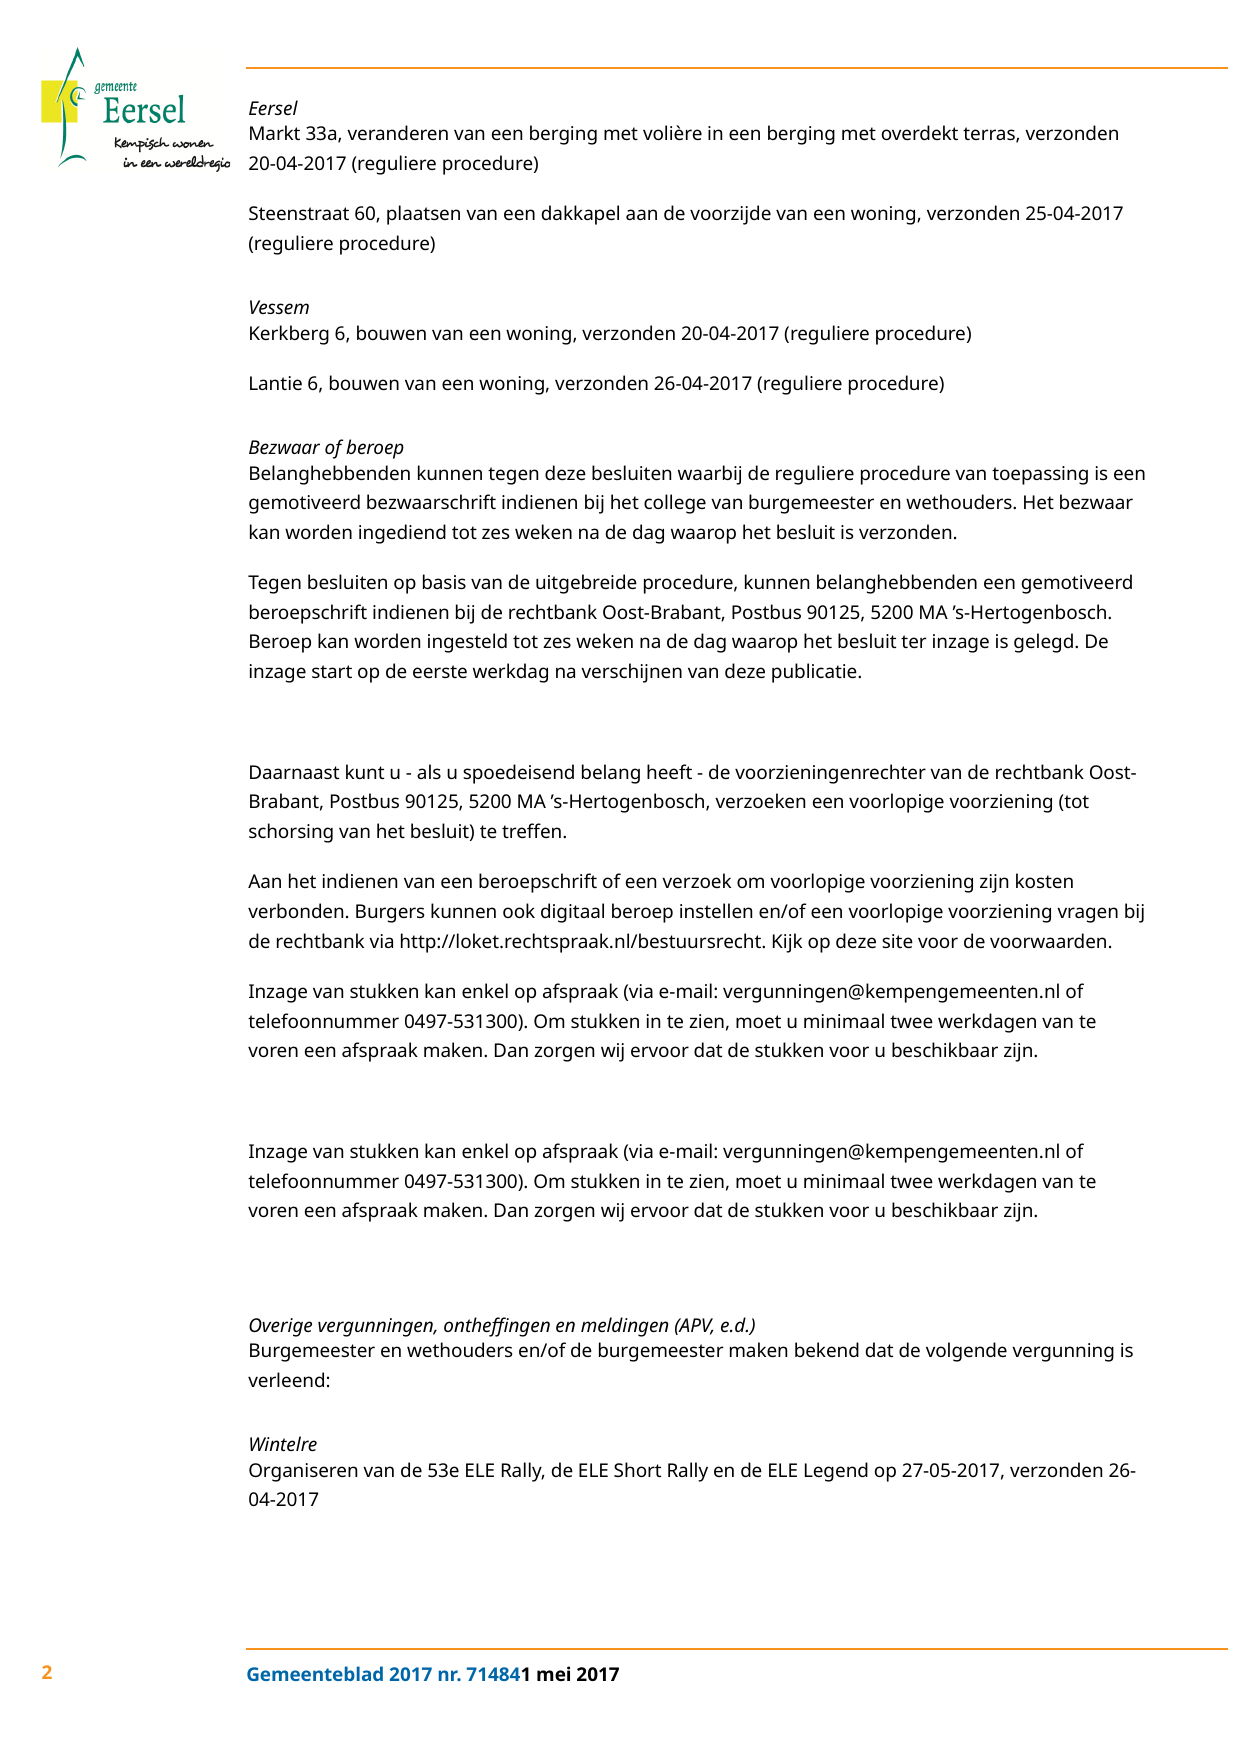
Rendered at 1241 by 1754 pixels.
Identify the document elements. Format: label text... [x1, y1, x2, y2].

text Daarnaast kunt u - als u spoedeisend belang heeft - de voorzieningenrechter van de rechtbank Oost-Brabant, Postbus 90125, 5200 MA ’s-Hertogenbosch, verzoeken een voorlopige voorziening (tot schorsing van het besluit) te treffen. [248, 759, 1152, 844]
text Belanghebbenden kunnen tegen deze besluiten waarbij de reguliere procedure van toepassing is een gemotiveerd bezwaarschrift indienen bij het college van burgemeester en wethouders. Het bezwaar kan worden ingediend tot zes weken na de dag waarop het besluit is verzonden. [248, 460, 1152, 545]
text Overige vergunningen, ontheffingen en meldingen (APV, e.d.) [248, 1312, 1152, 1337]
text Eersel [248, 95, 1152, 121]
text Lantie 6, bouwen van een woning, verzonden 26-04-2017 (reguliere procedure) [248, 370, 1152, 396]
text Organiseren van de 53e ELE Rally, de ELE Short Rally en de ELE Legend op 27-05-2017, verzonden 26-04-2017 [248, 1457, 1152, 1512]
text Aan het indienen van een beroepschrift of een verzoek om voorlopige voorziening zijn kosten verbonden. Burgers kunnen ook digitaal beroep instellen en/of een voorlopige voorziening vragen bij de rechtbank via http://loket.rechtspraak.nl/bestuursrecht. Kijk op deze site voor de voorwaarden. [248, 869, 1152, 953]
text Tegen besluiten op basis van de uitgebreide procedure, kunnen belanghebbenden een gemotiveerd beroepschrift indienen bij de rechtbank Oost-Brabant, Postbus 90125, 5200 MA ’s-Hertogenbosch. Beroep kan worden ingesteld tot zes weken na de dag waarop het besluit ter inzage is gelegd. De inzage start op de eerste werkdag na verschijnen van deze publicatie. [248, 569, 1152, 684]
text Vessem [248, 294, 1152, 320]
picture [41, 47, 231, 172]
text Steenstraat 60, plaatsen van een dakkapel aan de voorzijde van een woning, verzonden 25-04-2017 (reguliere procedure) [248, 201, 1152, 256]
text Inzage van stukken kan enkel op afspraak (via e-mail: vergunningen@kempengemeenten.nl of telefoonnummer 0497-531300). Om stukken in te zien, moet u minimaal twee werkdagen van te voren een afspraak maken. Dan zorgen wij ervoor dat de stukken voor u beschikbaar zijn. [248, 1138, 1152, 1223]
text Markt 33a, veranderen van een berging met volière in een berging met overdekt terras, verzonden 20-04-2017 (reguliere procedure) [248, 121, 1152, 176]
text Inzage van stukken kan enkel op afspraak (via e-mail: vergunningen@kempengemeenten.nl of telefoonnummer 0497-531300). Om stukken in te zien, moet u minimaal twee werkdagen van te voren een afspraak maken. Dan zorgen wij ervoor dat de stukken voor u beschikbaar zijn. [248, 978, 1152, 1063]
text Burgemeester en wethouders en/of de burgemeester maken bekend dat de volgende vergunning is verleend: [248, 1337, 1152, 1393]
text Bezwaar of beroep [248, 434, 1152, 460]
text Kerkberg 6, bouwen van een woning, verzonden 20-04-2017 (reguliere procedure) [248, 320, 1152, 346]
text Wintelre [248, 1431, 1152, 1457]
